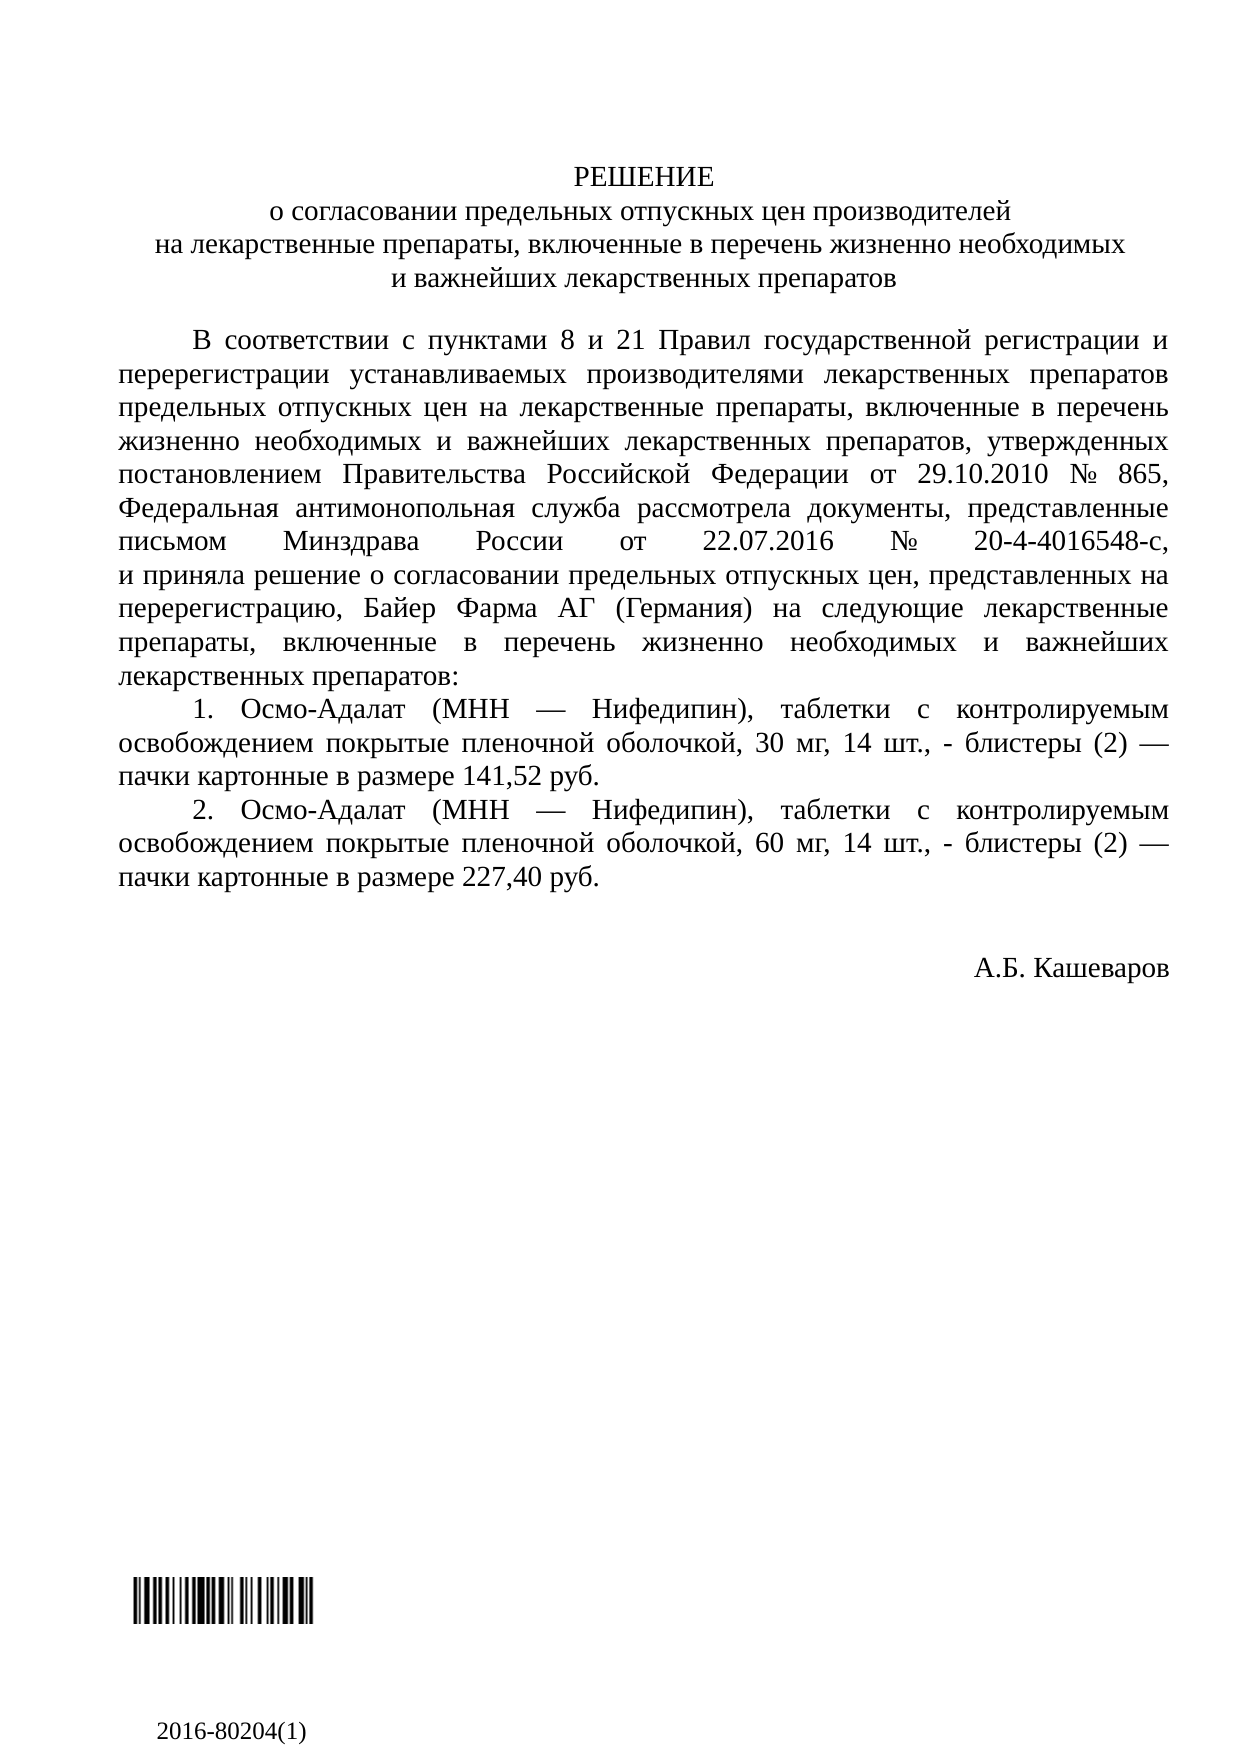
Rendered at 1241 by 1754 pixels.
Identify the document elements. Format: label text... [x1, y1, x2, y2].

text о согласовании предельных отпускных цен производителей [118, 193, 1170, 226]
text В соответствии с пунктами 8 и 21 Правил государственной регистрации и перерегистрации устанавливаемых производителями лекарственных препаратов предельных отпускных цен на лекарственные препараты, включенные в перечень жизненно необходимых и важнейших лекарственных препаратов, утвержденных постановлением Правительства Российской Федерации от 29.10.2010 № 865, Федеральная антимонопольная служба рассмотрела документы, представленные письмом Минздрава России от 22.07.2016 № 20-4-4016548-с, и приняла решение о согласовании предельных отпускных цен, представленных на перерегистрацию, Байер Фарма АГ (Германия) на следующие лекарственные препараты, включенные в перечень жизненно необходимых и важнейших лекарственных препаратов: [118, 322, 1170, 691]
text 2. Осмо-Адалат (МНН — Нифедипин), таблетки с контролируемым освобождением покрытые пленочной оболочкой, 60 мг, 14 шт., - блистеры (2) — пачки картонные в размере 227,40 руб. [118, 792, 1170, 892]
text А.Б. Кашеваров [927, 950, 1170, 983]
text 1. Осмо-Адалат (МНН — Нифедипин), таблетки с контролируемым освобождением покрытые пленочной оболочкой, 30 мг, 14 шт., - блистеры (2) — пачки картонные в размере 141,52 руб. [118, 691, 1170, 792]
text и важнейших лекарственных препаратов [118, 260, 1170, 293]
text РЕШЕНИЕ [118, 159, 1170, 193]
picture [118, 1577, 331, 1624]
text на лекарственные препараты, включенные в перечень жизненно необходимых [118, 226, 1170, 260]
